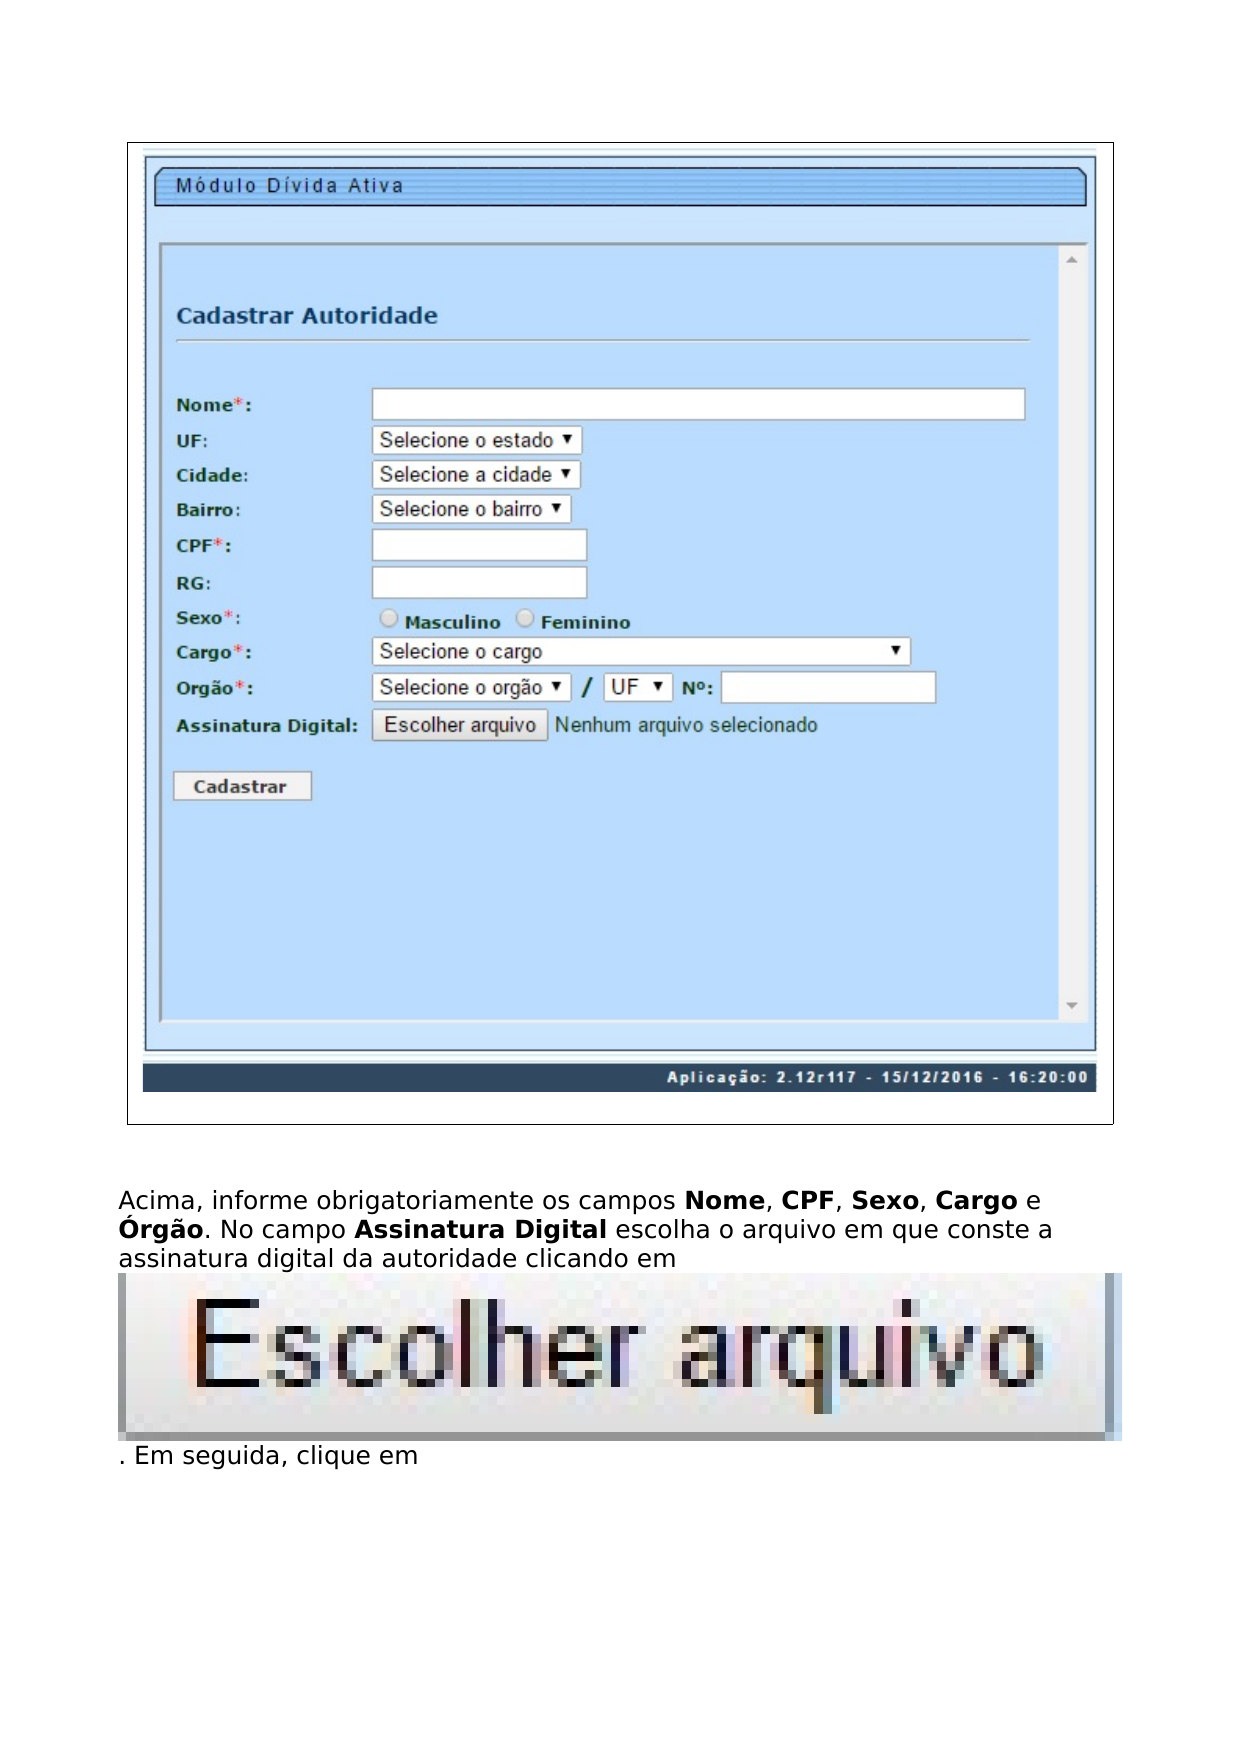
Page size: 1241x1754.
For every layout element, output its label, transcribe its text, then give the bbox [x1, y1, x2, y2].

text . Em seguida, clique em [118, 1441, 1122, 1470]
table_header [128, 143, 1113, 1124]
picture [142, 144, 1098, 1092]
picture [118, 1273, 1123, 1441]
text Acima, informe obrigatoriamente os campos Nome, CPF, Sexo, Cargo e Órgão. No campo Assinatura Digital escolha o arquivo em que conste a assinatura digital da autoridade clicando em [118, 1186, 1122, 1273]
